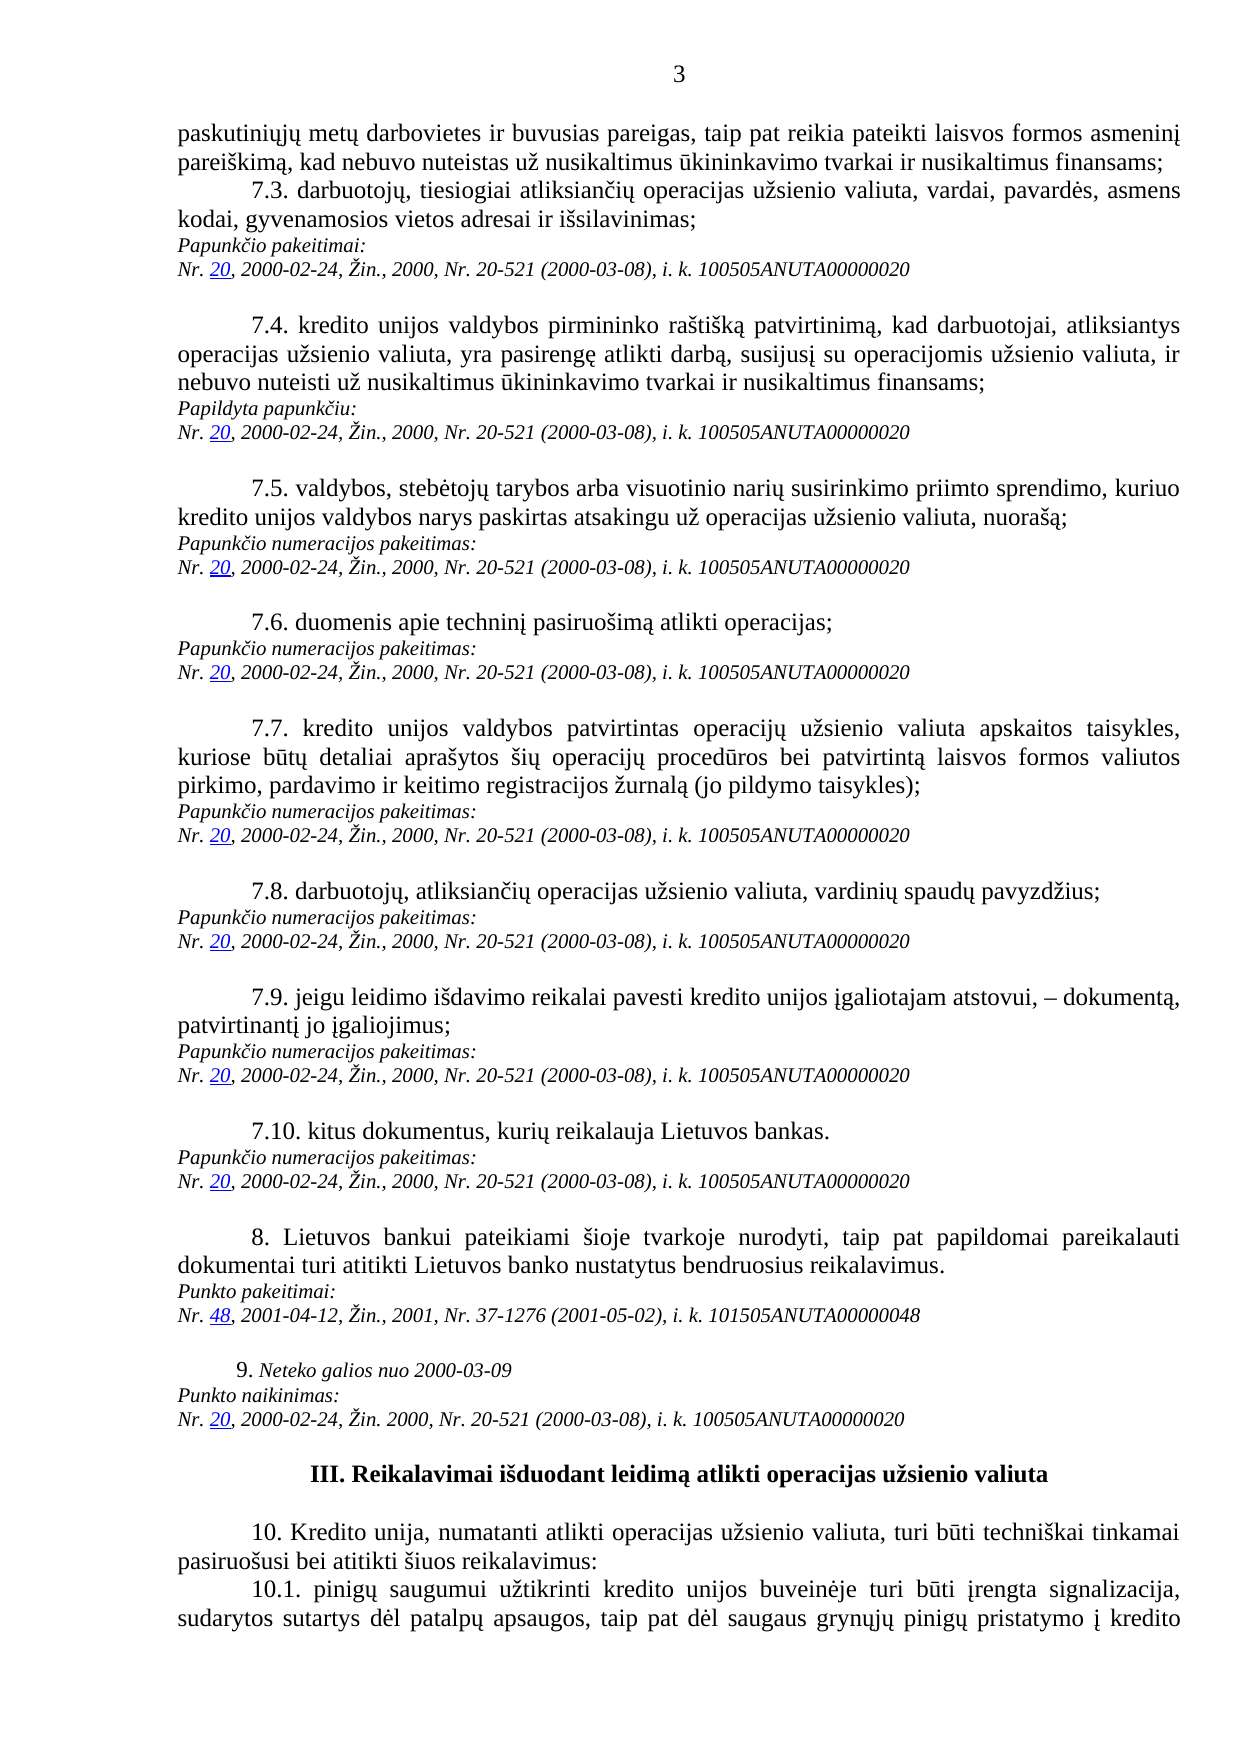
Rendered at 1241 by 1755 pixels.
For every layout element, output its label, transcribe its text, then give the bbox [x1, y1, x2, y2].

text III. Reikalavimai išduodant leidimą atlikti operacijas užsienio valiuta [177, 1459, 1181, 1488]
text 10. Kredito unija, numatanti atlikti operacijas užsienio valiuta, turi būti techniškai tinkamai pasiruošusi bei atitikti šiuos reikalavimus: [177, 1517, 1181, 1574]
text Nr. 20, 2000-02-24, Žin., 2000, Nr. 20-521 (2000-03-08), i. k. 100505ANUTA00000020 [177, 1063, 1181, 1087]
text Papunkčio numeracijos pakeitimas: [177, 531, 1181, 555]
text Papunkčio numeracijos pakeitimas: [177, 1145, 1181, 1169]
text Nr. 20, 2000-02-24, Žin. 2000, Nr. 20-521 (2000-03-08), i. k. 100505ANUTA00000020 [177, 1407, 1181, 1431]
text Nr. 20, 2000-02-24, Žin., 2000, Nr. 20-521 (2000-03-08), i. k. 100505ANUTA00000020 [177, 660, 1181, 684]
text Nr. 20, 2000-02-24, Žin., 2000, Nr. 20-521 (2000-03-08), i. k. 100505ANUTA00000020 [177, 929, 1181, 953]
text Papunkčio numeracijos pakeitimas: [177, 905, 1181, 929]
text Nr. 20, 2000-02-24, Žin., 2000, Nr. 20-521 (2000-03-08), i. k. 100505ANUTA00000020 [177, 1169, 1181, 1193]
text Papunkčio numeracijos pakeitimas: [177, 799, 1181, 823]
text Nr. 20, 2000-02-24, Žin., 2000, Nr. 20-521 (2000-03-08), i. k. 100505ANUTA00000020 [177, 257, 1181, 281]
text 7.4. kredito unijos valdybos pirmininko raštišką patvirtinimą, kad darbuotojai, atliksiantys operacijas užsienio valiuta, yra pasirengę atlikti darbą, susijusį su operacijomis užsienio valiuta, ir nebuvo nuteisti už nusikaltimus ūkininkavimo tvarkai ir nusikaltimus finansams; [177, 310, 1181, 396]
text 7.8. darbuotojų, atliksiančių operacijas užsienio valiuta, vardinių spaudų pavyzdžius; [177, 876, 1181, 905]
text 8. Lietuvos bankui pateikiami šioje tvarkoje nurodyti, taip pat papildomai pareikalauti dokumentai turi atitikti Lietuvos banko nustatytus bendruosius reikalavimus. [177, 1222, 1181, 1279]
text 7.6. duomenis apie techninį pasiruošimą atlikti operacijas; [177, 607, 1181, 636]
text Nr. 20, 2000-02-24, Žin., 2000, Nr. 20-521 (2000-03-08), i. k. 100505ANUTA00000020 [177, 823, 1181, 847]
text 7.3. darbuotojų, tiesiogiai atliksiančių operacijas užsienio valiuta, vardai, pavardės, asmens kodai, gyvenamosios vietos adresai ir išsilavinimas; [177, 176, 1181, 233]
text Papunkčio numeracijos pakeitimas: [177, 636, 1181, 660]
text 7.7. kredito unijos valdybos patvirtintas operacijų užsienio valiuta apskaitos taisykles, kuriose būtų detaliai aprašytos šių operacijų procedūros bei patvirtintą laisvos formos valiutos pirkimo, pardavimo ir keitimo registracijos žurnalą (jo pildymo taisykles); [177, 713, 1181, 799]
text Punkto pakeitimai: [177, 1279, 1181, 1303]
text Nr. 20, 2000-02-24, Žin., 2000, Nr. 20-521 (2000-03-08), i. k. 100505ANUTA00000020 [177, 555, 1181, 579]
text 10.1. pinigų saugumui užtikrinti kredito unijos buveinėje turi būti įrengta signalizacija, sudarytos sutartys dėl patalpų apsaugos, taip pat dėl saugaus grynųjų pinigų pristatymo į kredito [177, 1574, 1181, 1632]
text Papildyta papunkčiu: [177, 396, 1181, 420]
text 7.5. valdybos, stebėtojų tarybos arba visuotinio narių susirinkimo priimto sprendimo, kuriuo kredito unijos valdybos narys paskirtas atsakingu už operacijas užsienio valiuta, nuorašą; [177, 473, 1181, 531]
text Papunkčio numeracijos pakeitimas: [177, 1039, 1181, 1063]
text 9. Neteko galios nuo 2000-03-09 [177, 1356, 1181, 1383]
text Nr. 48, 2001-04-12, Žin., 2001, Nr. 37-1276 (2001-05-02), i. k. 101505ANUTA00000048 [177, 1303, 1181, 1327]
text 7.9. jeigu leidimo išdavimo reikalai pavesti kredito unijos įgaliotajam atstovui, – dokumentą, patvirtinantį jo įgaliojimus; [177, 982, 1181, 1039]
text paskutiniųjų metų darbovietes ir buvusias pareigas, taip pat reikia pateikti laisvos formos asmeninį pareiškimą, kad nebuvo nuteistas už nusikaltimus ūkininkavimo tvarkai ir nusikaltimus finansams; [177, 118, 1181, 176]
text Papunkčio pakeitimai: [177, 233, 1181, 257]
text 7.10. kitus dokumentus, kurių reikalauja Lietuvos bankas. [177, 1116, 1181, 1145]
text Punkto naikinimas: [177, 1383, 1181, 1407]
text Nr. 20, 2000-02-24, Žin., 2000, Nr. 20-521 (2000-03-08), i. k. 100505ANUTA00000020 [177, 420, 1181, 444]
